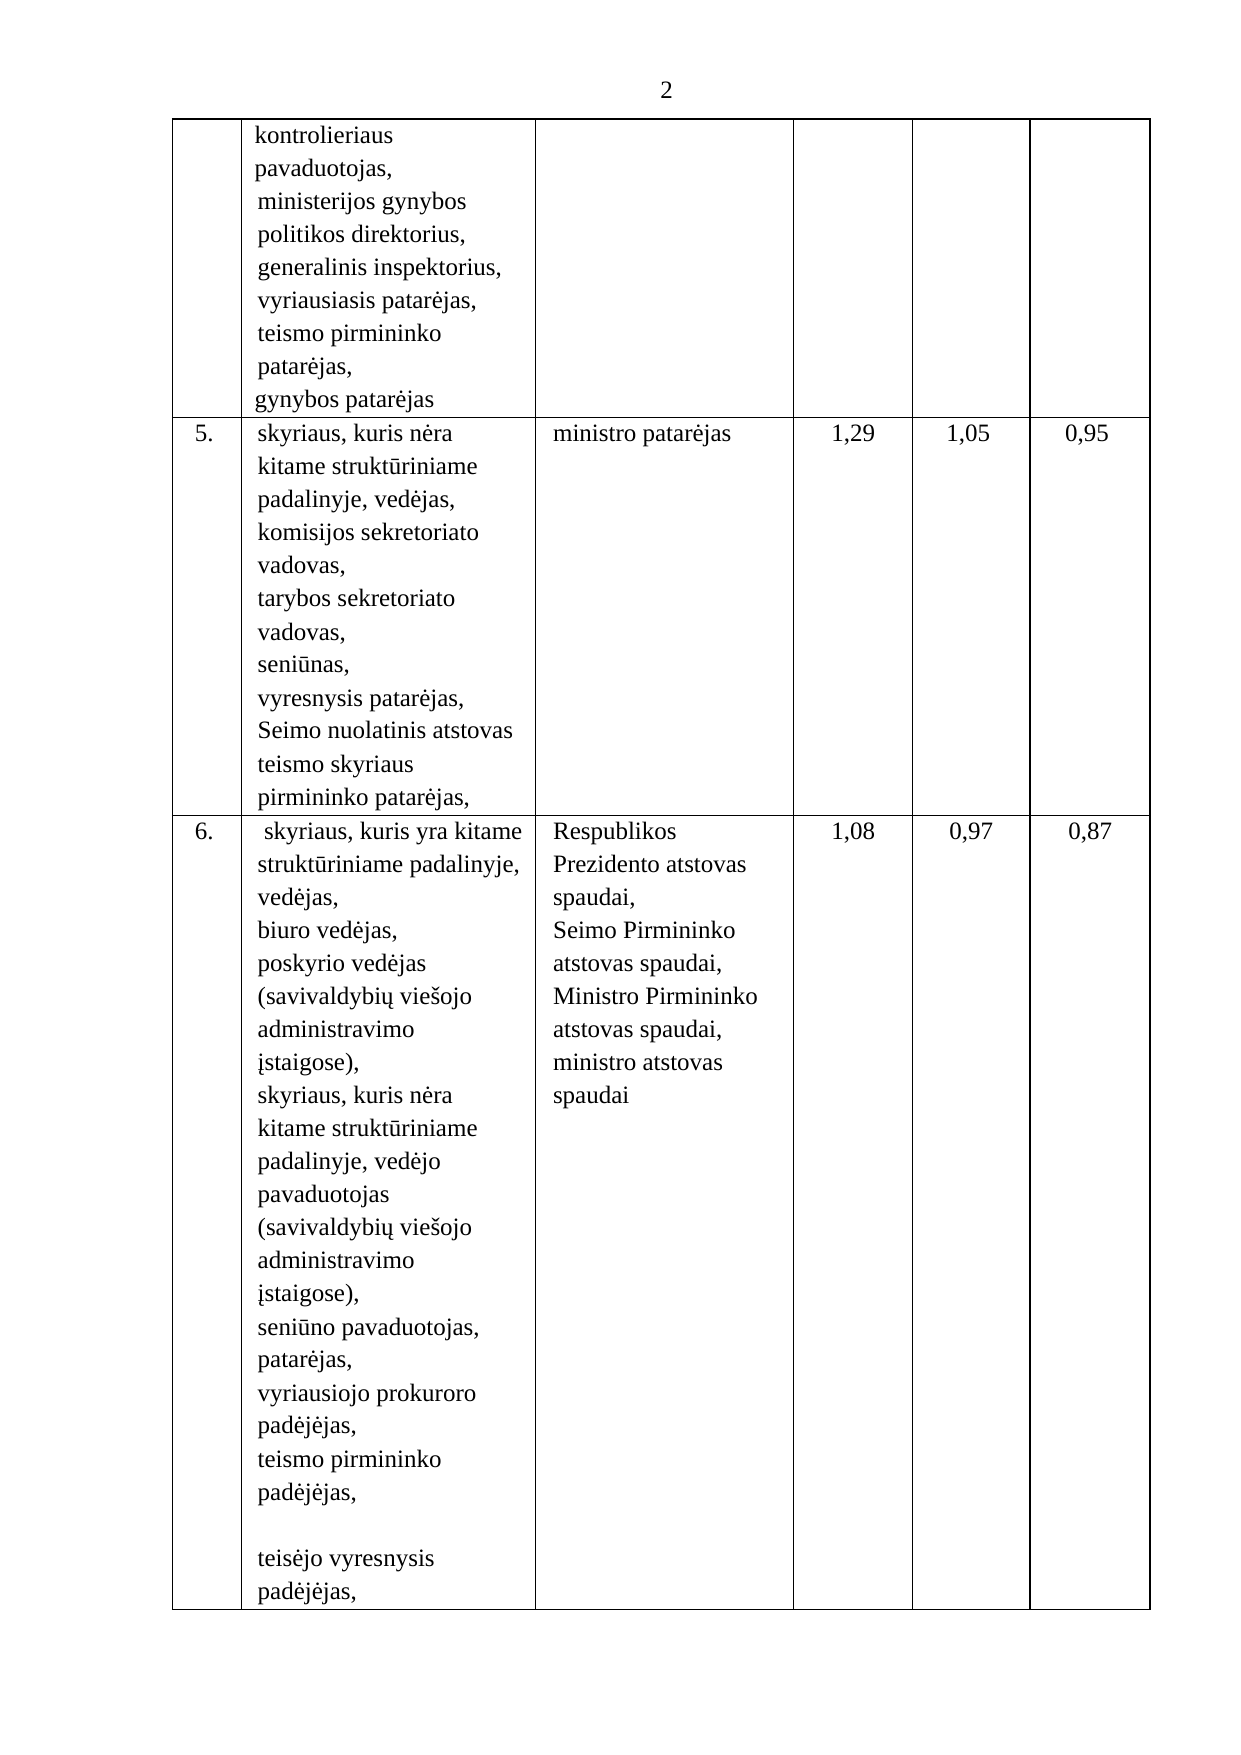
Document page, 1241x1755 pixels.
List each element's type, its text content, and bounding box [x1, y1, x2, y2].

table_cell 1,29 [794, 418, 912, 815]
table_cell 0,97 [913, 816, 1029, 1609]
table_cell [173, 120, 241, 417]
table_cell 5. [173, 418, 241, 815]
table_cell [1031, 120, 1149, 417]
table_cell 0,87 [1031, 816, 1149, 1609]
table_cell ministro patarėjas [536, 418, 793, 815]
table_cell skyriaus, kuris nėra kitame struktūriniame padalinyje, vedėjas, komisijos sekretoriato vadovas, tarybos sekretoriato vadovas, seniūnas, vyresnysis patarėjas, Seimo nuolatinis atstovas teismo skyriaus pirmininko patarėjas, [242, 418, 535, 815]
table_cell kontrolieriaus pavaduotojas, ministerijos gynybos politikos direktorius, generalinis inspektorius, vyriausiasis patarėjas, teismo pirmininko patarėjas, gynybos patarėjas [242, 120, 535, 417]
table_cell 1,05 [913, 418, 1029, 815]
table_cell Respublikos Prezidento atstovas spaudai, Seimo Pirmininko atstovas spaudai, Ministro Pirmininko atstovas spaudai, ministro atstovas spaudai [536, 816, 793, 1609]
table_cell [794, 120, 912, 417]
table_cell skyriaus, kuris yra kitame struktūriniame padalinyje, vedėjas, biuro vedėjas, poskyrio vedėjas (savivaldybių viešojo administravimo įstaigose), skyriaus, kuris nėra kitame struktūriniame padalinyje, vedėjo pavaduotojas (savivaldybių viešojo administravimo įstaigose), seniūno pavaduotojas, patarėjas, vyriausiojo prokuroro padėjėjas, teismo pirmininko padėjėjas, teisėjo vyresnysis padėjėjas, [242, 816, 535, 1609]
table_cell [536, 120, 793, 417]
table_cell [913, 120, 1029, 417]
table_cell 0,95 [1031, 418, 1149, 815]
table_cell 6. [173, 816, 241, 1609]
table_cell 1,08 [794, 816, 912, 1609]
